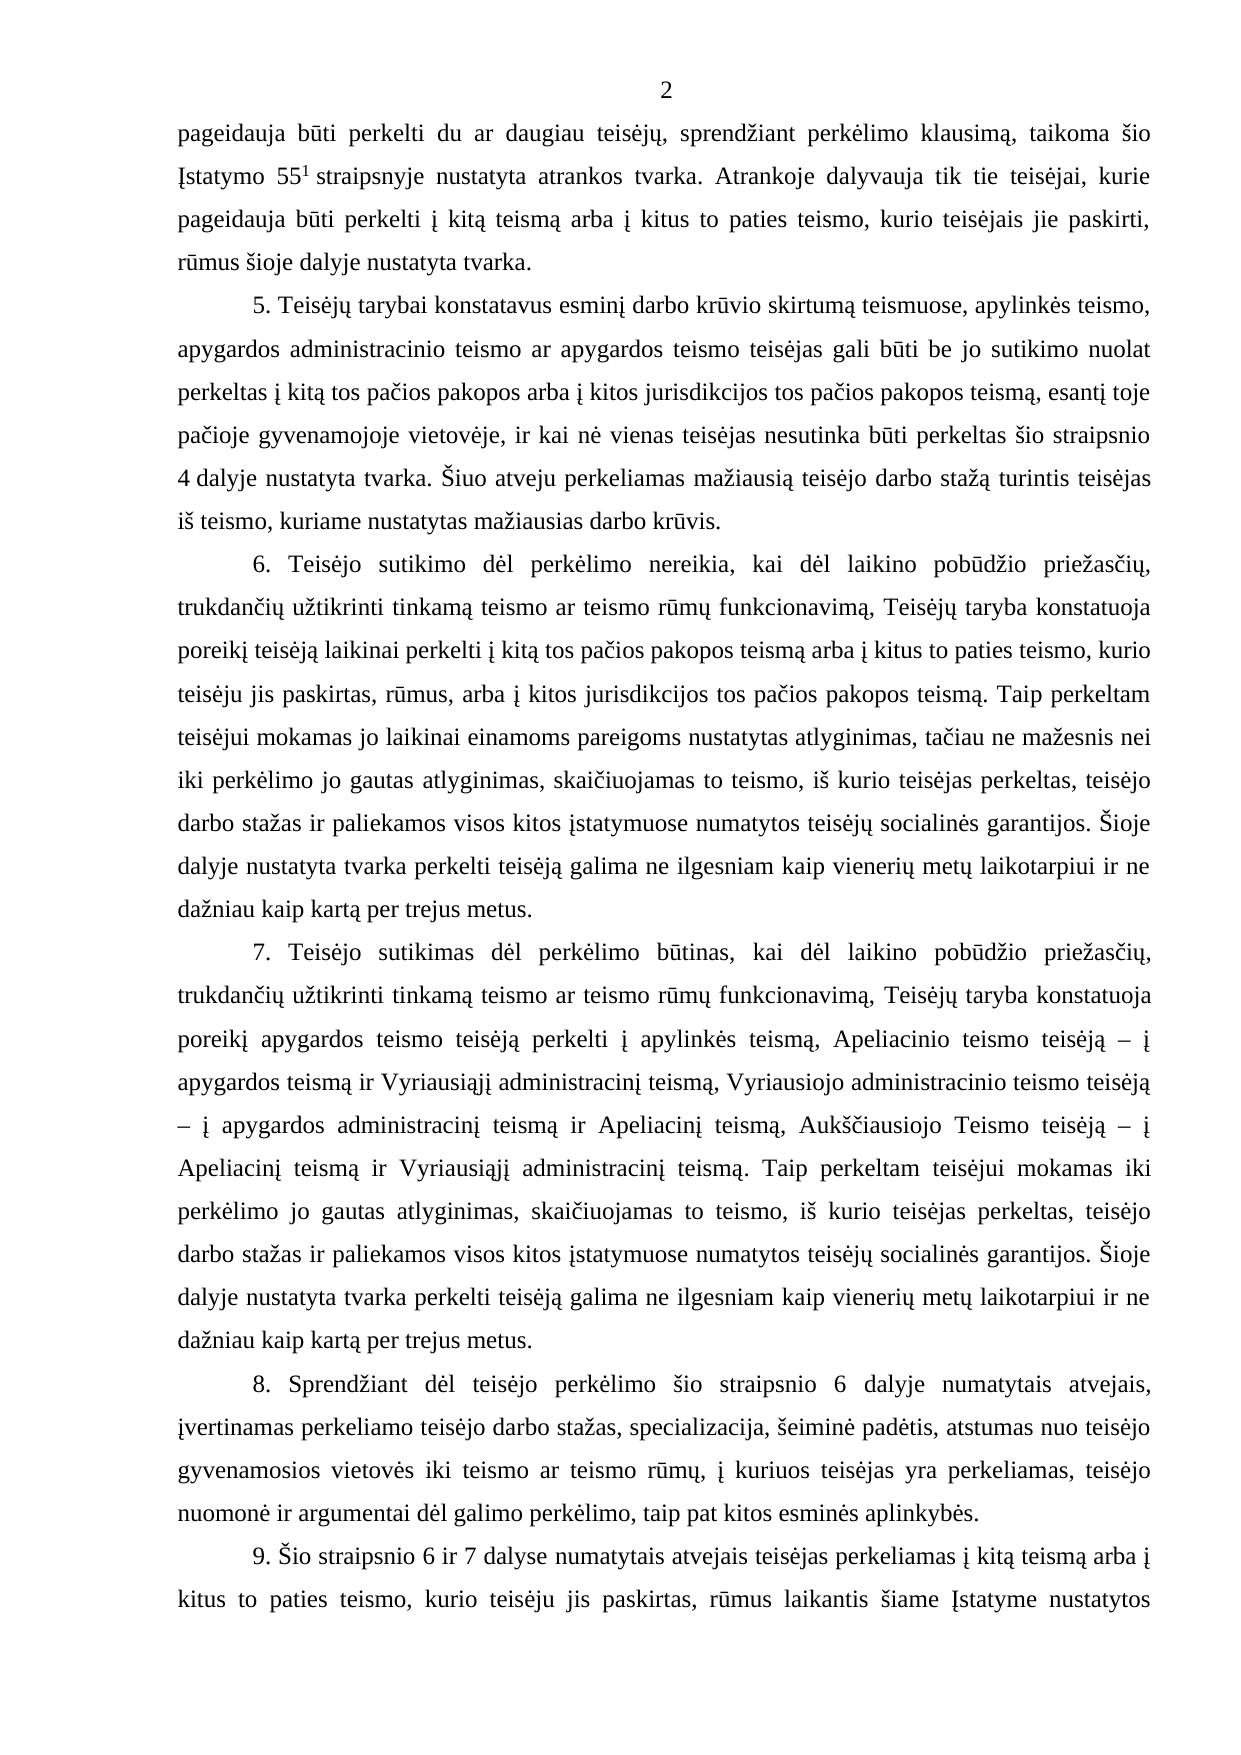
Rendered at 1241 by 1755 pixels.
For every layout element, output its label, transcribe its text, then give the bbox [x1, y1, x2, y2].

text 7. Teisėjo sutikimas dėl perkėlimo būtinas, kai dėl laikino pobūdžio priežasčių, trukdančių užtikrinti tinkamą teismo ar teismo rūmų funkcionavimą, Teisėjų taryba konstatuoja poreikį apygardos teismo teisėją perkelti į apylinkės teismą, Apeliacinio teismo teisėją – į apygardos teismą ir Vyriausiąjį administracinį teismą, Vyriausiojo administracinio teismo teisėją – į apygardos administracinį teismą ir Apeliacinį teismą, Aukščiausiojo Teismo teisėją – į Apeliacinį teismą ir Vyriausiąjį administracinį teismą. Taip perkeltam teisėjui mokamas iki perkėlimo jo gautas atlyginimas, skaičiuojamas to teismo, iš kurio teisėjas perkeltas, teisėjo darbo stažas ir paliekamos visos kitos įstatymuose numatytos teisėjų socialinės garantijos. Šioje dalyje nustatyta tvarka perkelti teisėją galima ne ilgesniam kaip vienerių metų laikotarpiui ir ne dažniau kaip kartą per trejus metus. [177, 937, 1152, 1354]
text 6. Teisėjo sutikimo dėl perkėlimo nereikia, kai dėl laikino pobūdžio priežasčių, trukdančių užtikrinti tinkamą teismo ar teismo rūmų funkcionavimą, Teisėjų taryba konstatuoja poreikį teisėją laikinai perkelti į kitą tos pačios pakopos teismą arba į kitus to paties teismo, kurio teisėju jis paskirtas, rūmus, arba į kitos jurisdikcijos tos pačios pakopos teismą. Taip perkeltam teisėjui mokamas jo laikinai einamoms pareigoms nustatytas atlyginimas, tačiau ne mažesnis nei iki perkėlimo jo gautas atlyginimas, skaičiuojamas to teismo, iš kurio teisėjas perkeltas, teisėjo darbo stažas ir paliekamos visos kitos įstatymuose numatytos teisėjų socialinės garantijos. Šioje dalyje nustatyta tvarka perkelti teisėją galima ne ilgesniam kaip vienerių metų laikotarpiui ir ne dažniau kaip kartą per trejus metus. [177, 549, 1152, 923]
text 9. Šio straipsnio 6 ir 7 dalyse numatytais atvejais teisėjas perkeliamas į kitą teismą arba į kitus to paties teismo, kurio teisėju jis paskirtas, rūmus laikantis šiame Įstatyme nustatytos [177, 1541, 1152, 1613]
text pageidauja būti perkelti du ar daugiau teisėjų, sprendžiant perkėlimo klausimą, taikoma šio Įstatymo 551 straipsnyje nustatyta atrankos tvarka. Atrankoje dalyvauja tik tie teisėjai, kurie pageidauja būti perkelti į kitą teismą arba į kitus to paties teismo, kurio teisėjais jie paskirti, rūmus šioje dalyje nustatyta tvarka. [177, 118, 1152, 276]
text 8. Sprendžiant dėl teisėjo perkėlimo šio straipsnio 6 dalyje numatytais atvejais, įvertinamas perkeliamo teisėjo darbo stažas, specializacija, šeiminė padėtis, atstumas nuo teisėjo gyvenamosios vietovės iki teismo ar teismo rūmų, į kuriuos teisėjas yra perkeliamas, teisėjo nuomonė ir argumentai dėl galimo perkėlimo, taip pat kitos esminės aplinkybės. [177, 1369, 1152, 1527]
text 5. Teisėjų tarybai konstatavus esminį darbo krūvio skirtumą teismuose, apylinkės teismo, apygardos administracinio teismo ar apygardos teismo teisėjas gali būti be jo sutikimo nuolat perkeltas į kitą tos pačios pakopos arba į kitos jurisdikcijos tos pačios pakopos teismą, esantį toje pačioje gyvenamojoje vietovėje, ir kai nė vienas teisėjas nesutinka būti perkeltas šio straipsnio 4 dalyje nustatyta tvarka. Šiuo atveju perkeliamas mažiausią teisėjo darbo stažą turintis teisėjas iš teismo, kuriame nustatytas mažiausias darbo krūvis. [177, 291, 1152, 535]
